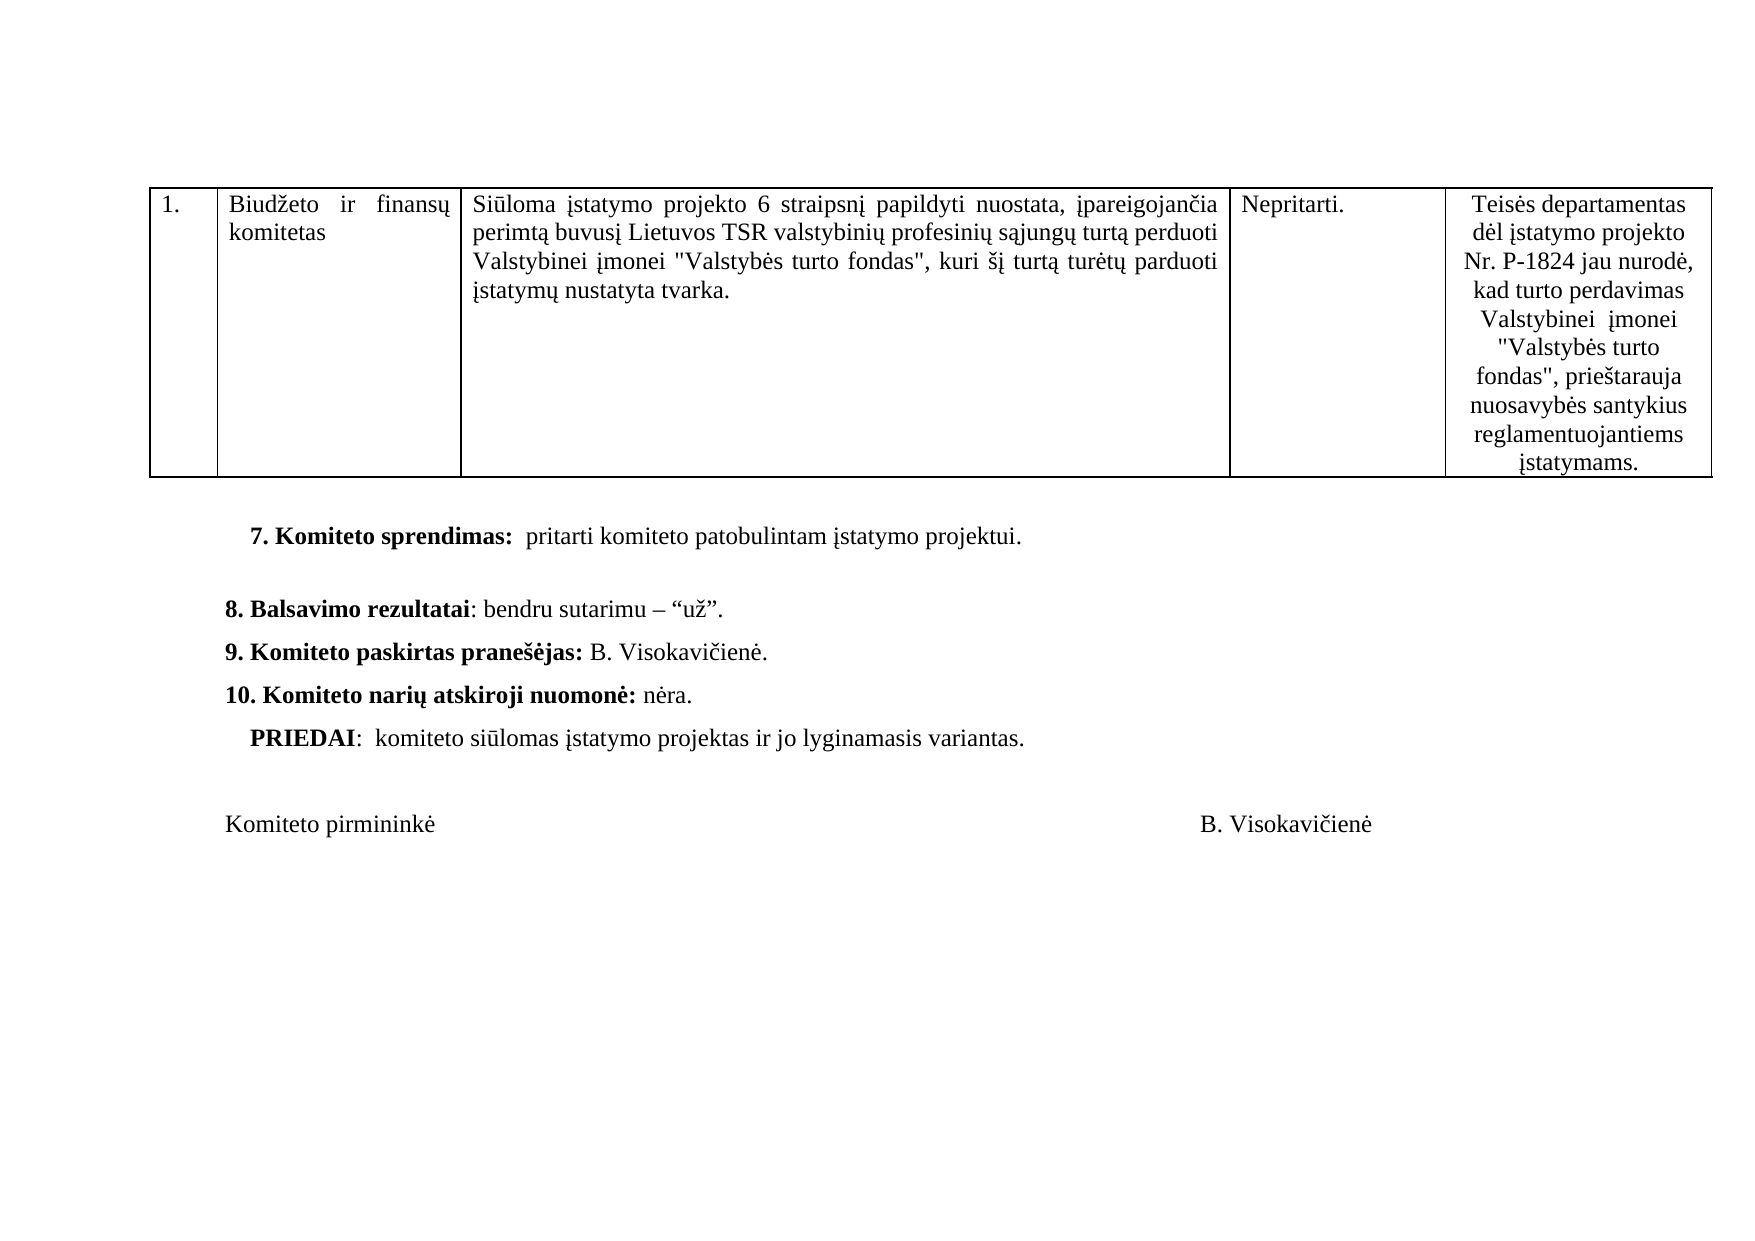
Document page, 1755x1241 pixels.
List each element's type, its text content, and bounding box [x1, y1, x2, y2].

text Komiteto pirmininkė B. Visokavičienė [150, 809, 1604, 838]
table_cell Siūloma įstatymo projekto 6 straipsnį papildyti nuostata, įpareigojančia perimtą buvusį Lietuvos TSR valstybinių profesinių sąjungų turtą perduoti Valstybinei įmonei "Valstybės turto fondas", kuri šį turtą turėtų parduoti įstatymų nustatyta tvarka. [462, 189, 1229, 476]
table_cell 1. [151, 189, 217, 476]
text 8. Balsavimo rezultatai: bendru sutarimu – “už”. [150, 594, 1604, 622]
text 10. Komiteto narių atskiroji nuomonė: nėra. [150, 680, 1604, 709]
text PRIEDAI: komiteto siūlomas įstatymo projektas ir jo lyginamasis variantas. [150, 723, 1604, 752]
text 9. Komiteto paskirtas pranešėjas: B. Visokavičienė. [150, 637, 1604, 666]
text 7. Komiteto sprendimas: pritarti komiteto patobulintam įstatymo projektui. [150, 521, 1604, 551]
table_cell Biudžeto ir finansų komitetas [218, 189, 460, 476]
table_cell Nepritarti. [1231, 189, 1445, 476]
table_cell Teisės departamentas dėl įstatymo projekto Nr. P-1824 jau nurodė, kad turto perdavimas Valstybinei įmonei "Valstybės turto fondas", prieštarauja nuosavybės santykius reglamentuojantiems įstatymams. [1446, 189, 1711, 476]
